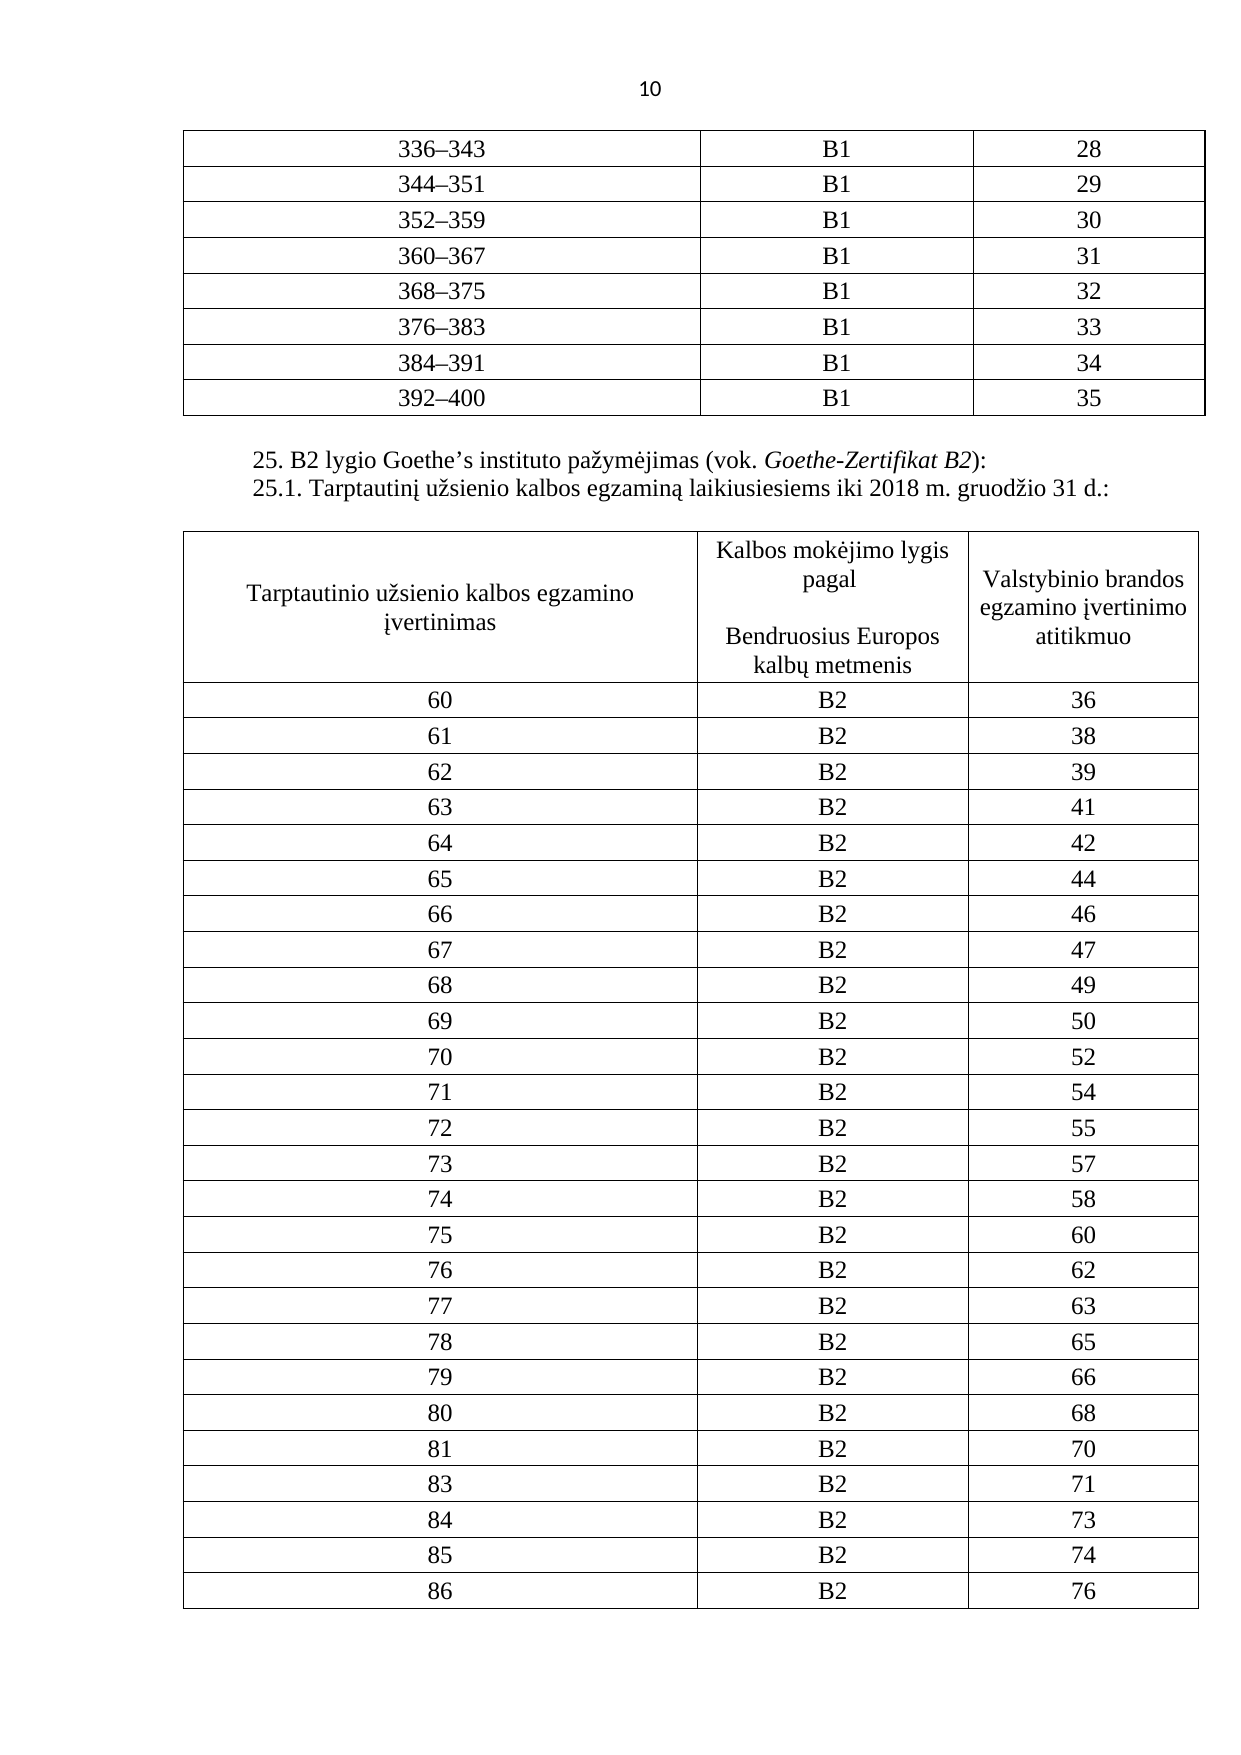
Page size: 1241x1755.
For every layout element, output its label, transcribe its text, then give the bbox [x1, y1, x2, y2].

table_cell 36 [969, 683, 1198, 717]
table_cell 41 [969, 790, 1198, 824]
table_cell 360–367 [184, 238, 700, 272]
table_cell 384–391 [184, 345, 700, 379]
table_cell B2 [698, 825, 968, 860]
table_cell 392–400 [184, 380, 700, 415]
table_cell 47 [969, 932, 1198, 967]
table_cell 61 [184, 718, 697, 753]
table_cell 352–359 [184, 202, 700, 237]
table_cell 42 [969, 825, 1198, 860]
table_cell 74 [969, 1538, 1198, 1572]
table_cell 76 [184, 1253, 697, 1287]
table_cell 67 [184, 932, 697, 967]
table_cell B2 [698, 1360, 968, 1394]
table_cell 73 [184, 1146, 697, 1180]
table_cell 80 [184, 1395, 697, 1430]
table_cell B1 [701, 202, 973, 237]
table_cell 62 [969, 1253, 1198, 1287]
table_cell B2 [698, 1502, 968, 1537]
table_cell 32 [974, 274, 1204, 308]
table_cell 81 [184, 1431, 697, 1465]
table_cell 28 [974, 131, 1204, 166]
table_cell 70 [184, 1039, 697, 1073]
table_cell B2 [698, 683, 968, 717]
table_cell B1 [701, 345, 973, 379]
table_cell 65 [969, 1324, 1198, 1358]
table_cell 75 [184, 1217, 697, 1252]
table_cell B2 [698, 1217, 968, 1252]
table_cell 33 [974, 309, 1204, 344]
table_cell B2 [698, 1075, 968, 1109]
table_cell 44 [969, 861, 1198, 895]
table_cell B2 [698, 1253, 968, 1287]
table_cell 46 [969, 896, 1198, 931]
table_header Tarptautinio užsienio kalbos egzamino įvertinimas [184, 532, 697, 682]
text 25. B2 lygio Goethe’s instituto pažymėjimas (vok. Goethe-Zertifikat B2): [177, 445, 1122, 473]
table_cell B2 [698, 1431, 968, 1465]
table_cell B2 [698, 1146, 968, 1180]
table_cell 65 [184, 861, 697, 895]
table_cell 64 [184, 825, 697, 860]
table_cell 73 [969, 1502, 1198, 1537]
table_cell 31 [974, 238, 1204, 272]
table_cell B2 [698, 1039, 968, 1073]
table_cell 344–351 [184, 167, 700, 201]
table_cell 39 [969, 754, 1198, 788]
table_cell B1 [701, 309, 973, 344]
table_cell 77 [184, 1288, 697, 1323]
table_cell 376–383 [184, 309, 700, 344]
table_cell 84 [184, 1502, 697, 1537]
table_cell 63 [969, 1288, 1198, 1323]
text 25.1. Tarptautinį užsienio kalbos egzaminą laikiusiesiems iki 2018 m. gruodžio 31 d.: [177, 473, 1122, 502]
table_cell 336–343 [184, 131, 700, 166]
table_cell 29 [974, 167, 1204, 201]
table_cell B2 [698, 1181, 968, 1216]
table_cell 35 [974, 380, 1204, 415]
table_cell 57 [969, 1146, 1198, 1180]
table_cell 54 [969, 1075, 1198, 1109]
table_cell 85 [184, 1538, 697, 1572]
table_cell 68 [184, 968, 697, 1002]
table_cell 60 [969, 1217, 1198, 1252]
table_cell 83 [184, 1466, 697, 1501]
table_cell B2 [698, 1003, 968, 1038]
table_cell B2 [698, 1466, 968, 1501]
table_cell B1 [701, 380, 973, 415]
table_cell 49 [969, 968, 1198, 1002]
table_cell B1 [701, 131, 973, 166]
table_cell B2 [698, 718, 968, 753]
table_cell B2 [698, 932, 968, 967]
table_cell 72 [184, 1110, 697, 1145]
table_cell 368–375 [184, 274, 700, 308]
table_cell 71 [969, 1466, 1198, 1501]
table_cell 66 [969, 1360, 1198, 1394]
table_cell 70 [969, 1431, 1198, 1465]
table_cell B2 [698, 1538, 968, 1572]
table_cell B1 [701, 274, 973, 308]
table_cell 38 [969, 718, 1198, 753]
table_cell 68 [969, 1395, 1198, 1430]
table_cell 60 [184, 683, 697, 717]
table_cell 30 [974, 202, 1204, 237]
table_cell B2 [698, 790, 968, 824]
table_cell 52 [969, 1039, 1198, 1073]
table_cell 58 [969, 1181, 1198, 1216]
table_cell B2 [698, 1395, 968, 1430]
table_cell 71 [184, 1075, 697, 1109]
table_cell 63 [184, 790, 697, 824]
table_cell 74 [184, 1181, 697, 1216]
table_header Kalbos mokėjimo lygis pagal Bendruosius Europos kalbų metmenis [698, 532, 968, 682]
table_cell B2 [698, 1288, 968, 1323]
table_cell 78 [184, 1324, 697, 1358]
table_cell B1 [701, 167, 973, 201]
table_header Valstybinio brandos egzamino įvertinimo atitikmuo [969, 532, 1198, 682]
table_cell 86 [184, 1573, 697, 1608]
table_cell B2 [698, 896, 968, 931]
table_cell 34 [974, 345, 1204, 379]
table_cell 66 [184, 896, 697, 931]
table_cell B2 [698, 968, 968, 1002]
table_cell B1 [701, 238, 973, 272]
table_cell B2 [698, 1324, 968, 1358]
table_cell 76 [969, 1573, 1198, 1608]
table_cell 50 [969, 1003, 1198, 1038]
table_cell 55 [969, 1110, 1198, 1145]
table_cell B2 [698, 861, 968, 895]
table_cell 62 [184, 754, 697, 788]
table_cell B2 [698, 1573, 968, 1608]
table_cell B2 [698, 1110, 968, 1145]
table_cell 69 [184, 1003, 697, 1038]
table_cell B2 [698, 754, 968, 788]
table_cell 79 [184, 1360, 697, 1394]
